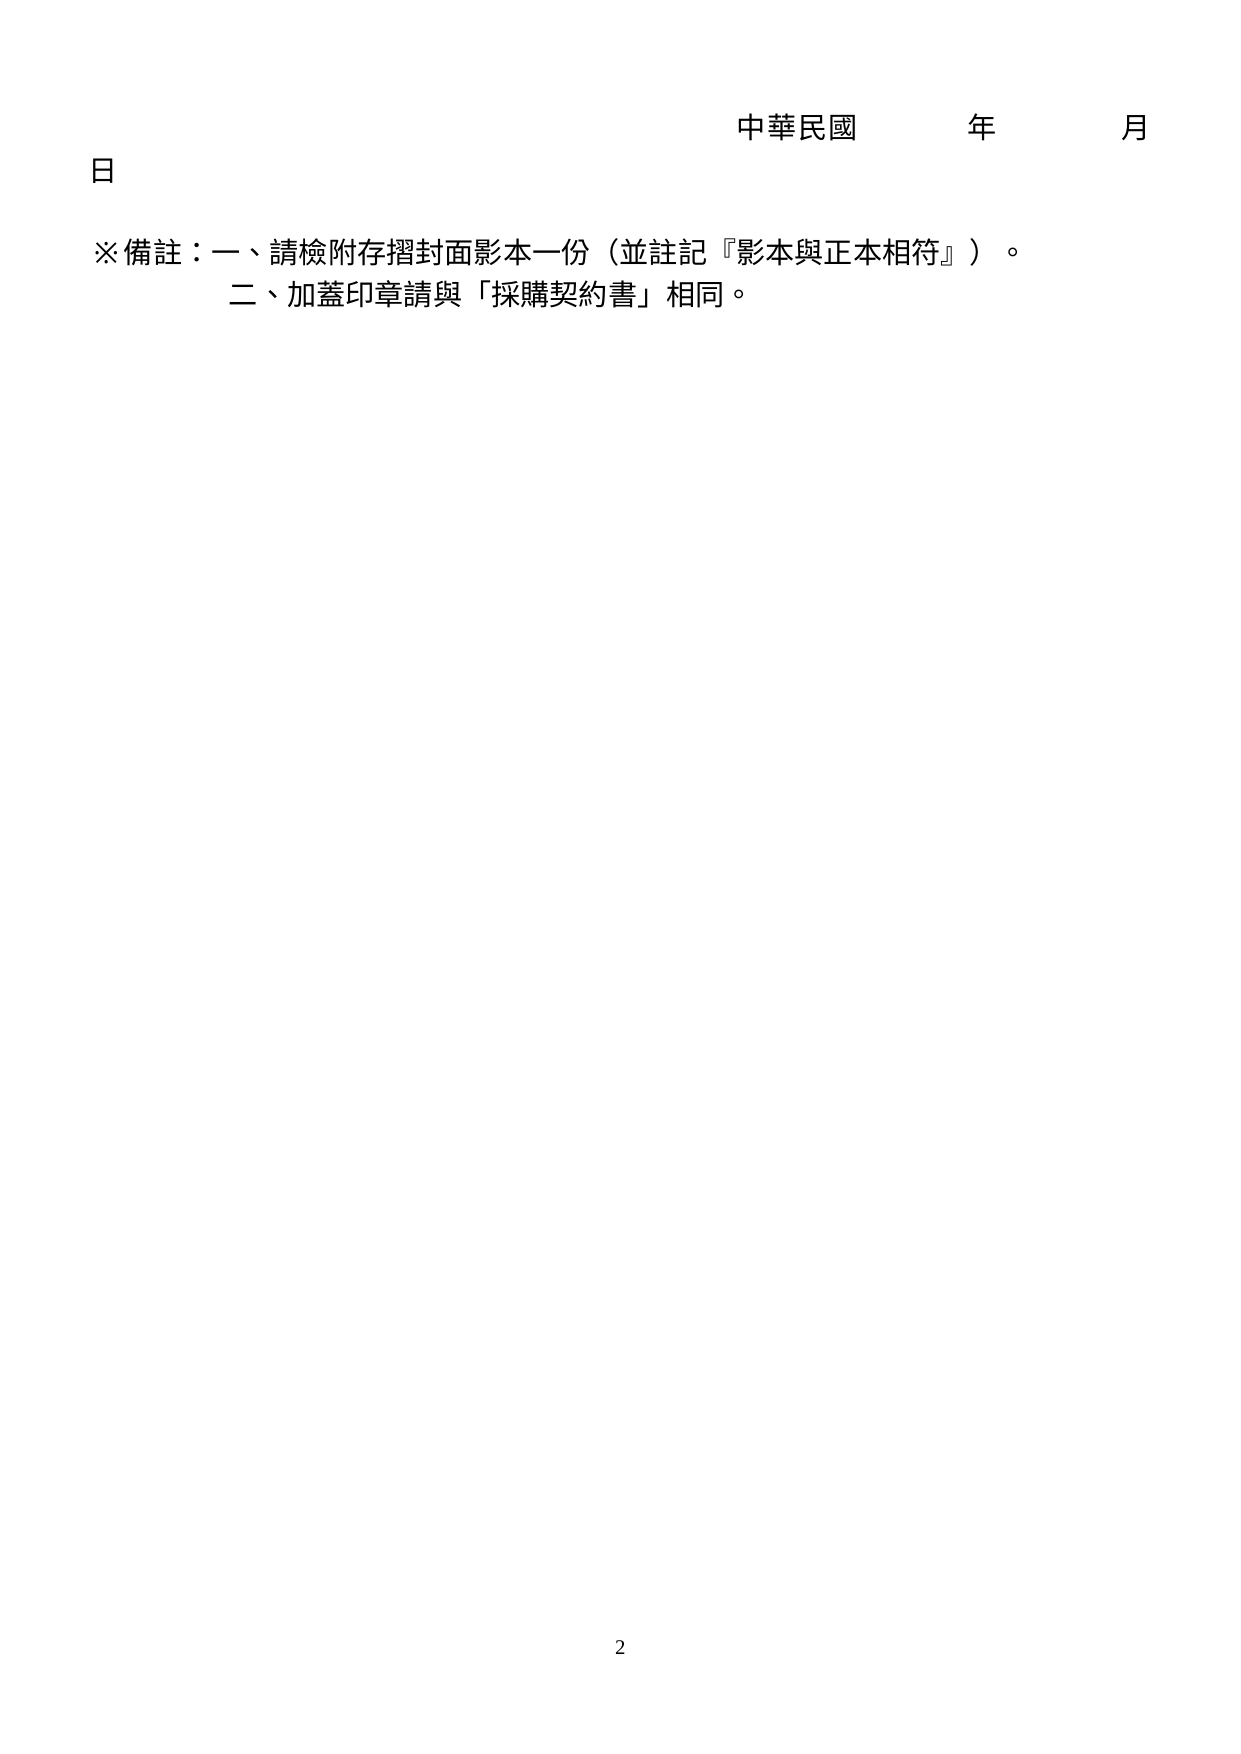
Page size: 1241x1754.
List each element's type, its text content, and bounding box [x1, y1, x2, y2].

text ※備註：一、請檢附存摺封面影本一份（並註記『影本與正本相符』）。 [89, 229, 1152, 272]
text 二、加蓋印章請與「採購契約書」相同。 [89, 272, 1152, 314]
text 中華民國 年 月 日 [89, 105, 1152, 190]
